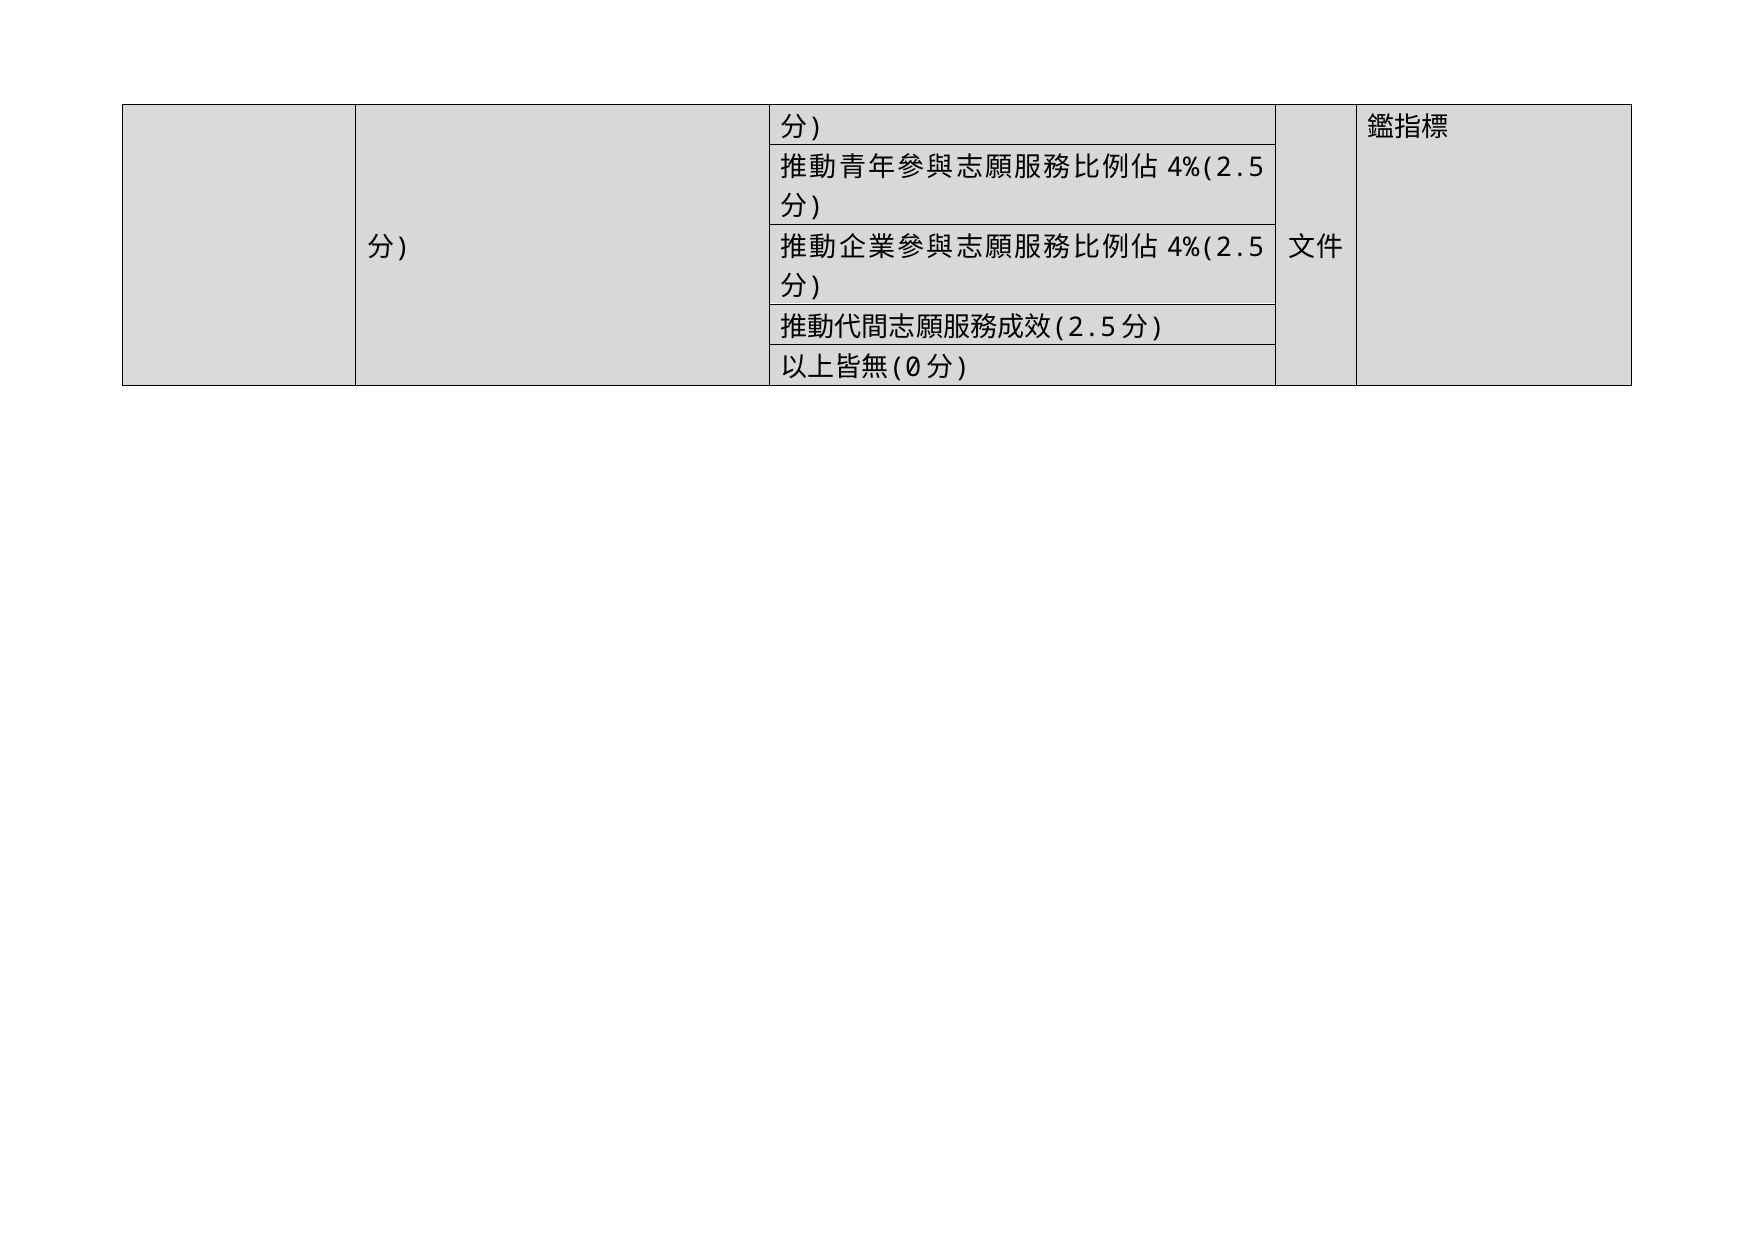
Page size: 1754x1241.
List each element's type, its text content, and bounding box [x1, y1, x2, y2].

table_cell 分) [770, 105, 1275, 144]
table_cell 以上皆無(0分) [770, 345, 1275, 385]
table_cell 文件 [1276, 105, 1356, 385]
table_cell [123, 105, 355, 385]
table_cell 鑑指標 [1357, 105, 1631, 385]
table_cell 分) [356, 105, 769, 385]
table_cell 推動企業參與志願服務比例佔4%(2.5分) [770, 225, 1275, 303]
table_cell 推動代間志願服務成效(2.5分) [770, 305, 1275, 344]
table_cell 推動青年參與志願服務比例佔4%(2.5分) [770, 145, 1275, 224]
